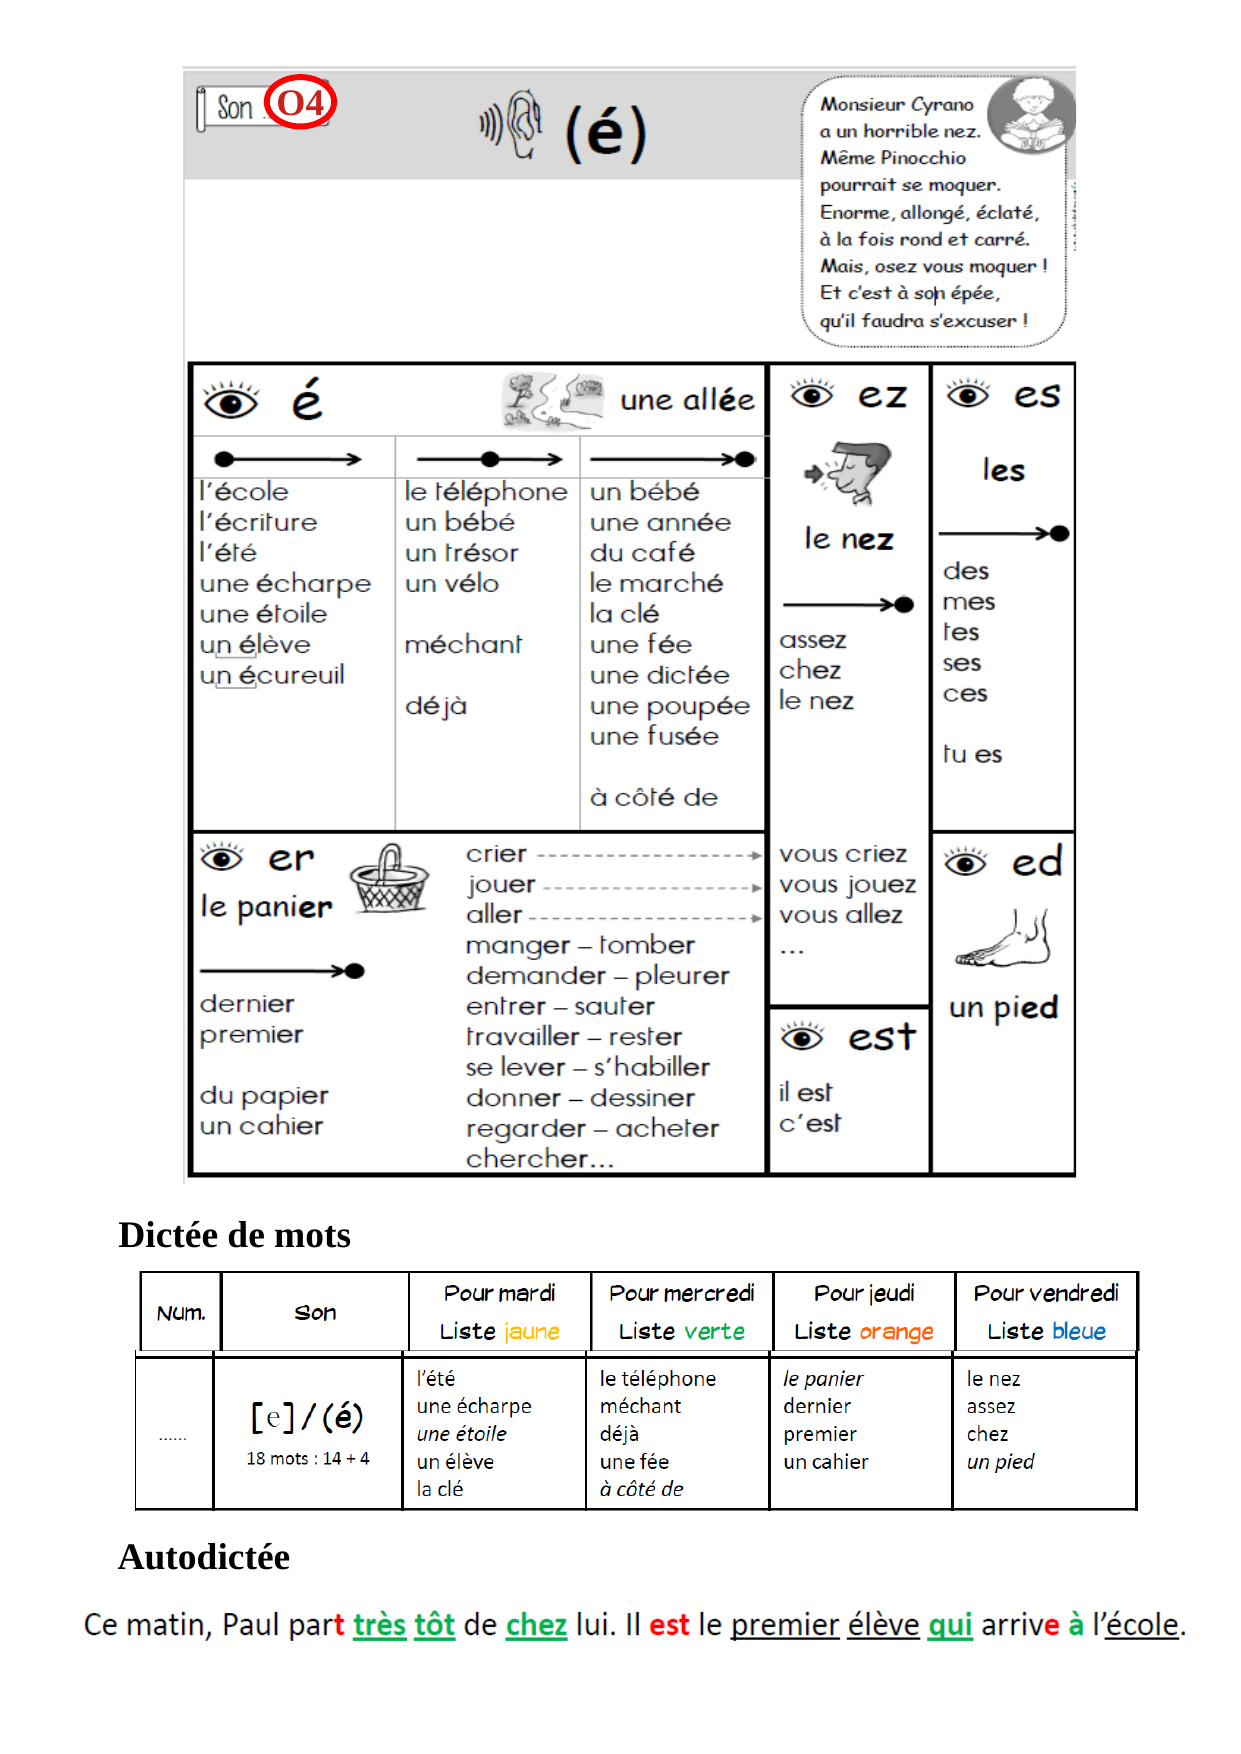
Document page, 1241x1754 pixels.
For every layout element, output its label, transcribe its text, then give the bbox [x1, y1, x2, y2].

picture [77, 1598, 1194, 1648]
picture [182, 65, 1077, 1184]
text Dictée de mots [118, 1213, 1122, 1256]
picture [135, 1263, 1140, 1511]
